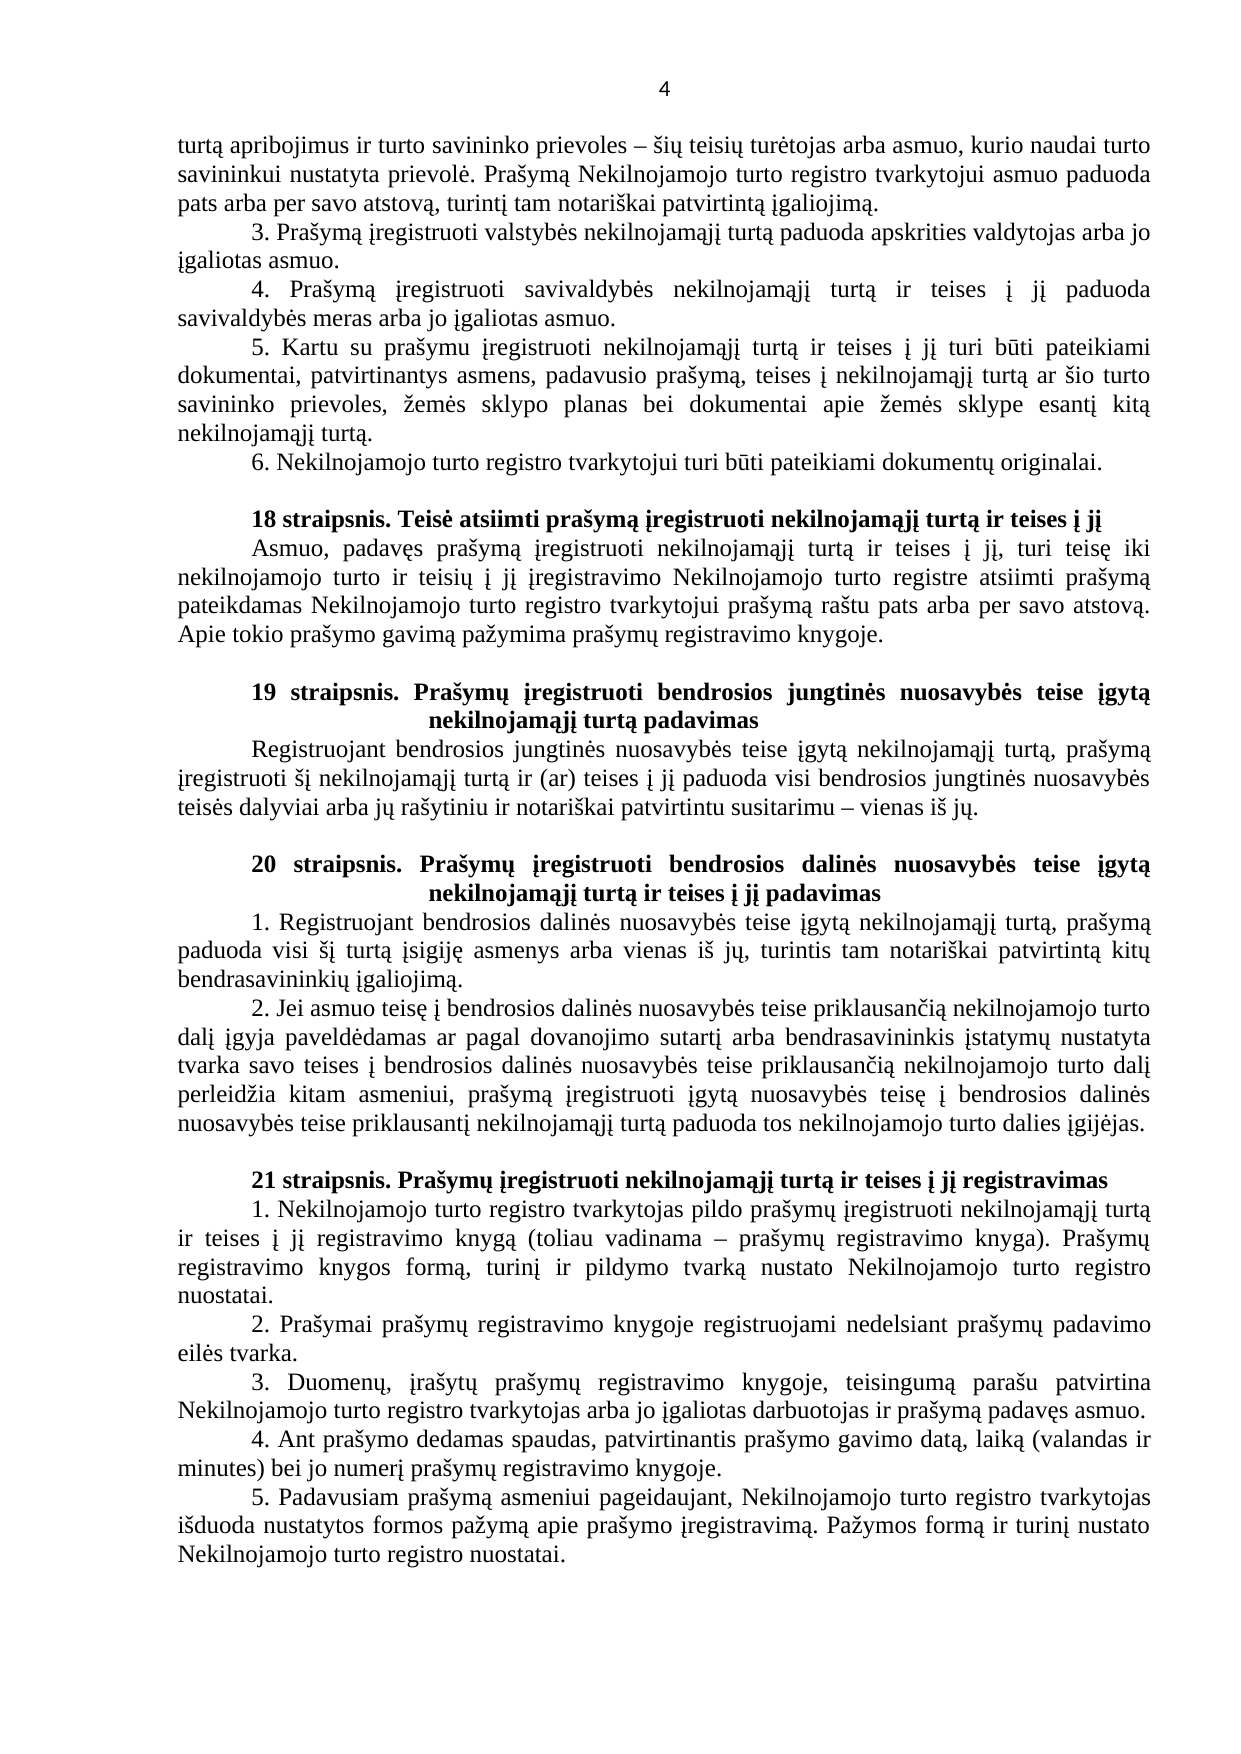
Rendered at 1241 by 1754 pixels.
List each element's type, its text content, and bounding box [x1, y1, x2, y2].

text 4. Prašymą įregistruoti savivaldybės nekilnojamąjį turtą ir teises į jį paduoda savivaldybės meras arba jo įgaliotas asmuo. [177, 274, 1152, 332]
text 1. Registruojant bendrosios dalinės nuosavybės teise įgytą nekilnojamąjį turtą, prašymą paduoda visi šį turtą įsigiję asmenys arba vienas iš jų, turintis tam notariškai patvirtintą kitų bendrasavininkių įgaliojimą. [177, 907, 1152, 993]
text 18 straipsnis. Teisė atsiimti prašymą įregistruoti nekilnojamąjį turtą ir teises į jį [177, 504, 1152, 533]
text 4. Ant prašymo dedamas spaudas, patvirtinantis prašymo gavimo datą, laiką (valandas ir minutes) bei jo numerį prašymų registravimo knygoje. [177, 1424, 1152, 1482]
text 21 straipsnis. Prašymų įregistruoti nekilnojamąjį turtą ir teises į jį registravimas [177, 1166, 1152, 1194]
text Asmuo, padavęs prašymą įregistruoti nekilnojamąjį turtą ir teises į jį, turi teisę iki nekilnojamojo turto ir teisių į jį įregistravimo Nekilnojamojo turto registre atsiimti prašymą pateikdamas Nekilnojamojo turto registro tvarkytojui prašymą raštu pats arba per savo atstovą. Apie tokio prašymo gavimą pažymima prašymų registravimo knygoje. [177, 533, 1152, 648]
text 20 straipsnis. Prašymų įregistruoti bendrosios dalinės nuosavybės teise įgytą nekilnojamąjį turtą ir teises į jį padavimas [251, 849, 1152, 907]
text 2. Jei asmuo teisę į bendrosios dalinės nuosavybės teise priklausančią nekilnojamojo turto dalį įgyja paveldėdamas ar pagal dovanojimo sutartį arba bendrasavininkis įstatymų nustatyta tvarka savo teises į bendrosios dalinės nuosavybės teise priklausančią nekilnojamojo turto dalį perleidžia kitam asmeniui, prašymą įregistruoti įgytą nuosavybės teisę į bendrosios dalinės nuosavybės teise priklausantį nekilnojamąjį turtą paduoda tos nekilnojamojo turto dalies įgijėjas. [177, 993, 1152, 1137]
text 6. Nekilnojamojo turto registro tvarkytojui turi būti pateikiami dokumentų originalai. [177, 447, 1152, 476]
text turtą apribojimus ir turto savininko prievoles – šių teisių turėtojas arba asmuo, kurio naudai turto savininkui nustatyta prievolė. Prašymą Nekilnojamojo turto registro tvarkytojui asmuo paduoda pats arba per savo atstovą, turintį tam notariškai patvirtintą įgaliojimą. [177, 131, 1152, 217]
text 5. Kartu su prašymu įregistruoti nekilnojamąjį turtą ir teises į jį turi būti pateikiami dokumentai, patvirtinantys asmens, padavusio prašymą, teises į nekilnojamąjį turtą ar šio turto savininko prievoles, žemės sklypo planas bei dokumentai apie žemės sklype esantį kitą nekilnojamąjį turtą. [177, 332, 1152, 447]
text 5. Padavusiam prašymą asmeniui pageidaujant, Nekilnojamojo turto registro tvarkytojas išduoda nustatytos formos pažymą apie prašymo įregistravimą. Pažymos formą ir turinį nustato Nekilnojamojo turto registro nuostatai. [177, 1482, 1152, 1568]
text 3. Prašymą įregistruoti valstybės nekilnojamąjį turtą paduoda apskrities valdytojas arba jo įgaliotas asmuo. [177, 217, 1152, 274]
text 19 straipsnis. Prašymų įregistruoti bendrosios jungtinės nuosavybės teise įgytą nekilnojamąjį turtą padavimas [251, 677, 1152, 734]
text 2. Prašymai prašymų registravimo knygoje registruojami nedelsiant prašymų padavimo eilės tvarka. [177, 1309, 1152, 1367]
text 3. Duomenų, įrašytų prašymų registravimo knygoje, teisingumą parašu patvirtina Nekilnojamojo turto registro tvarkytojas arba jo įgaliotas darbuotojas ir prašymą padavęs asmuo. [177, 1367, 1152, 1424]
text 1. Nekilnojamojo turto registro tvarkytojas pildo prašymų įregistruoti nekilnojamąjį turtą ir teises į jį registravimo knygą (toliau vadinama – prašymų registravimo knyga). Prašymų registravimo knygos formą, turinį ir pildymo tvarką nustato Nekilnojamojo turto registro nuostatai. [177, 1194, 1152, 1309]
text Registruojant bendrosios jungtinės nuosavybės teise įgytą nekilnojamąjį turtą, prašymą įregistruoti šį nekilnojamąjį turtą ir (ar) teises į jį paduoda visi bendrosios jungtinės nuosavybės teisės dalyviai arba jų rašytiniu ir notariškai patvirtintu susitarimu – vienas iš jų. [177, 734, 1152, 821]
